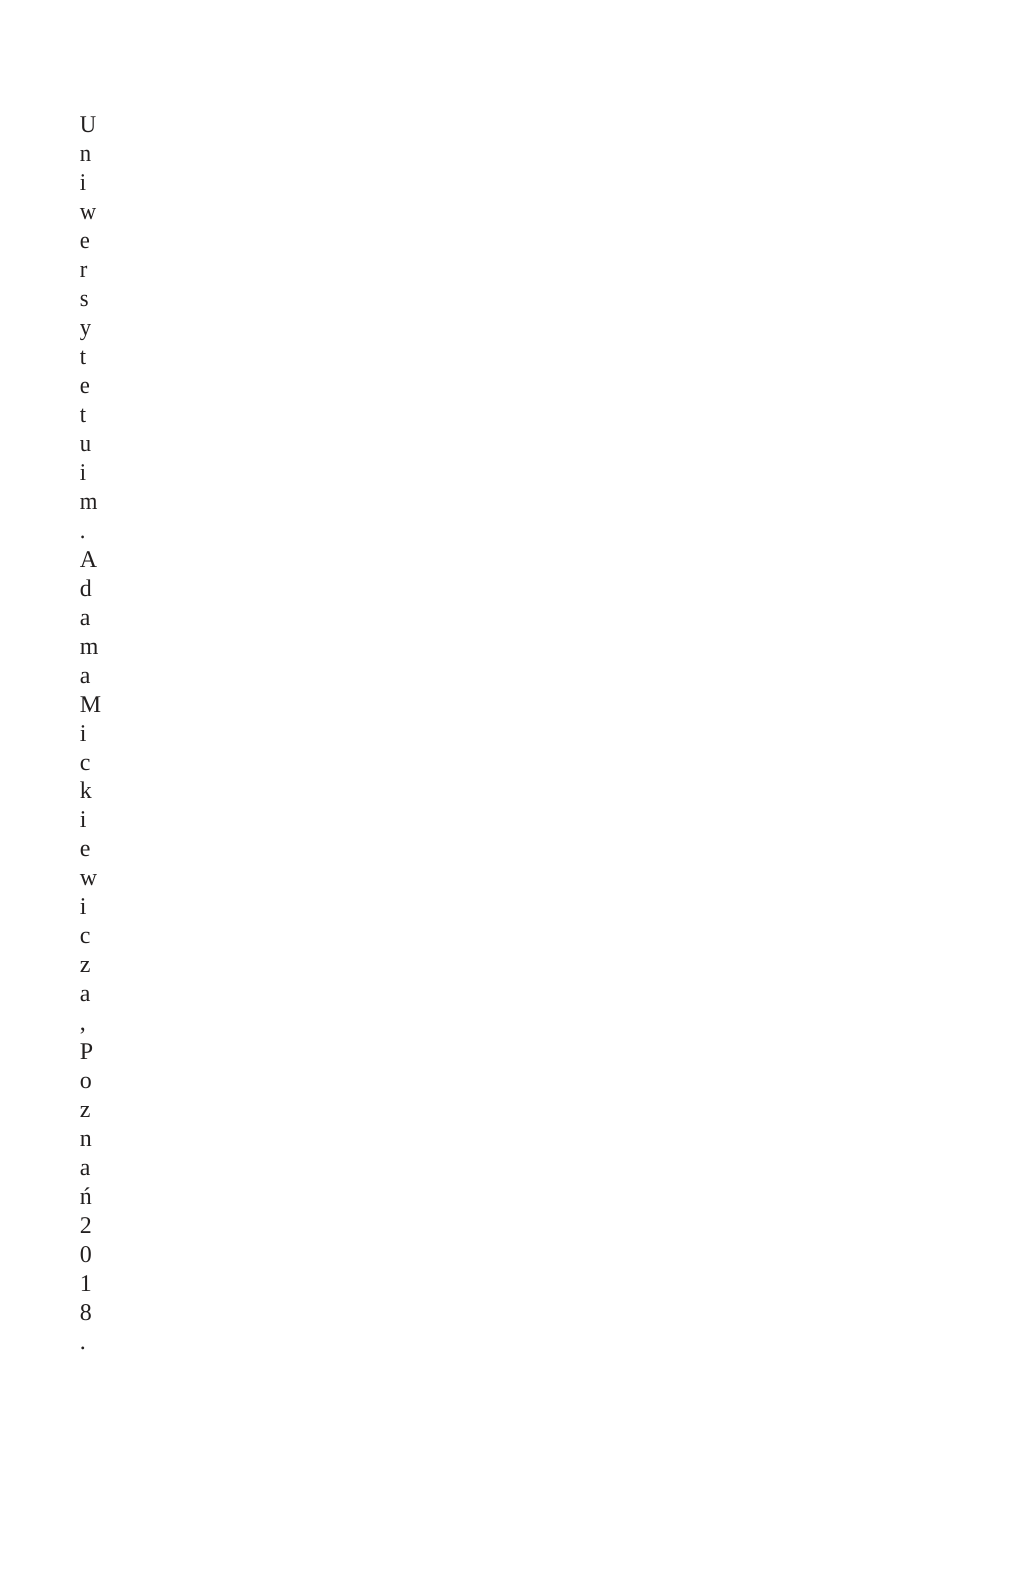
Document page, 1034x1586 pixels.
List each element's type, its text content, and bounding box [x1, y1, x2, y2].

list B.S. Diallo Afrykański regionalny system bezpieczeństwa zbiorowego w świe- tle prawa międzynarodowego, Wydawnictwo Naukowe Uniwersytetu im. Adama Mickiewicza, Poznań 2018. [61, 110, 94, 1354]
